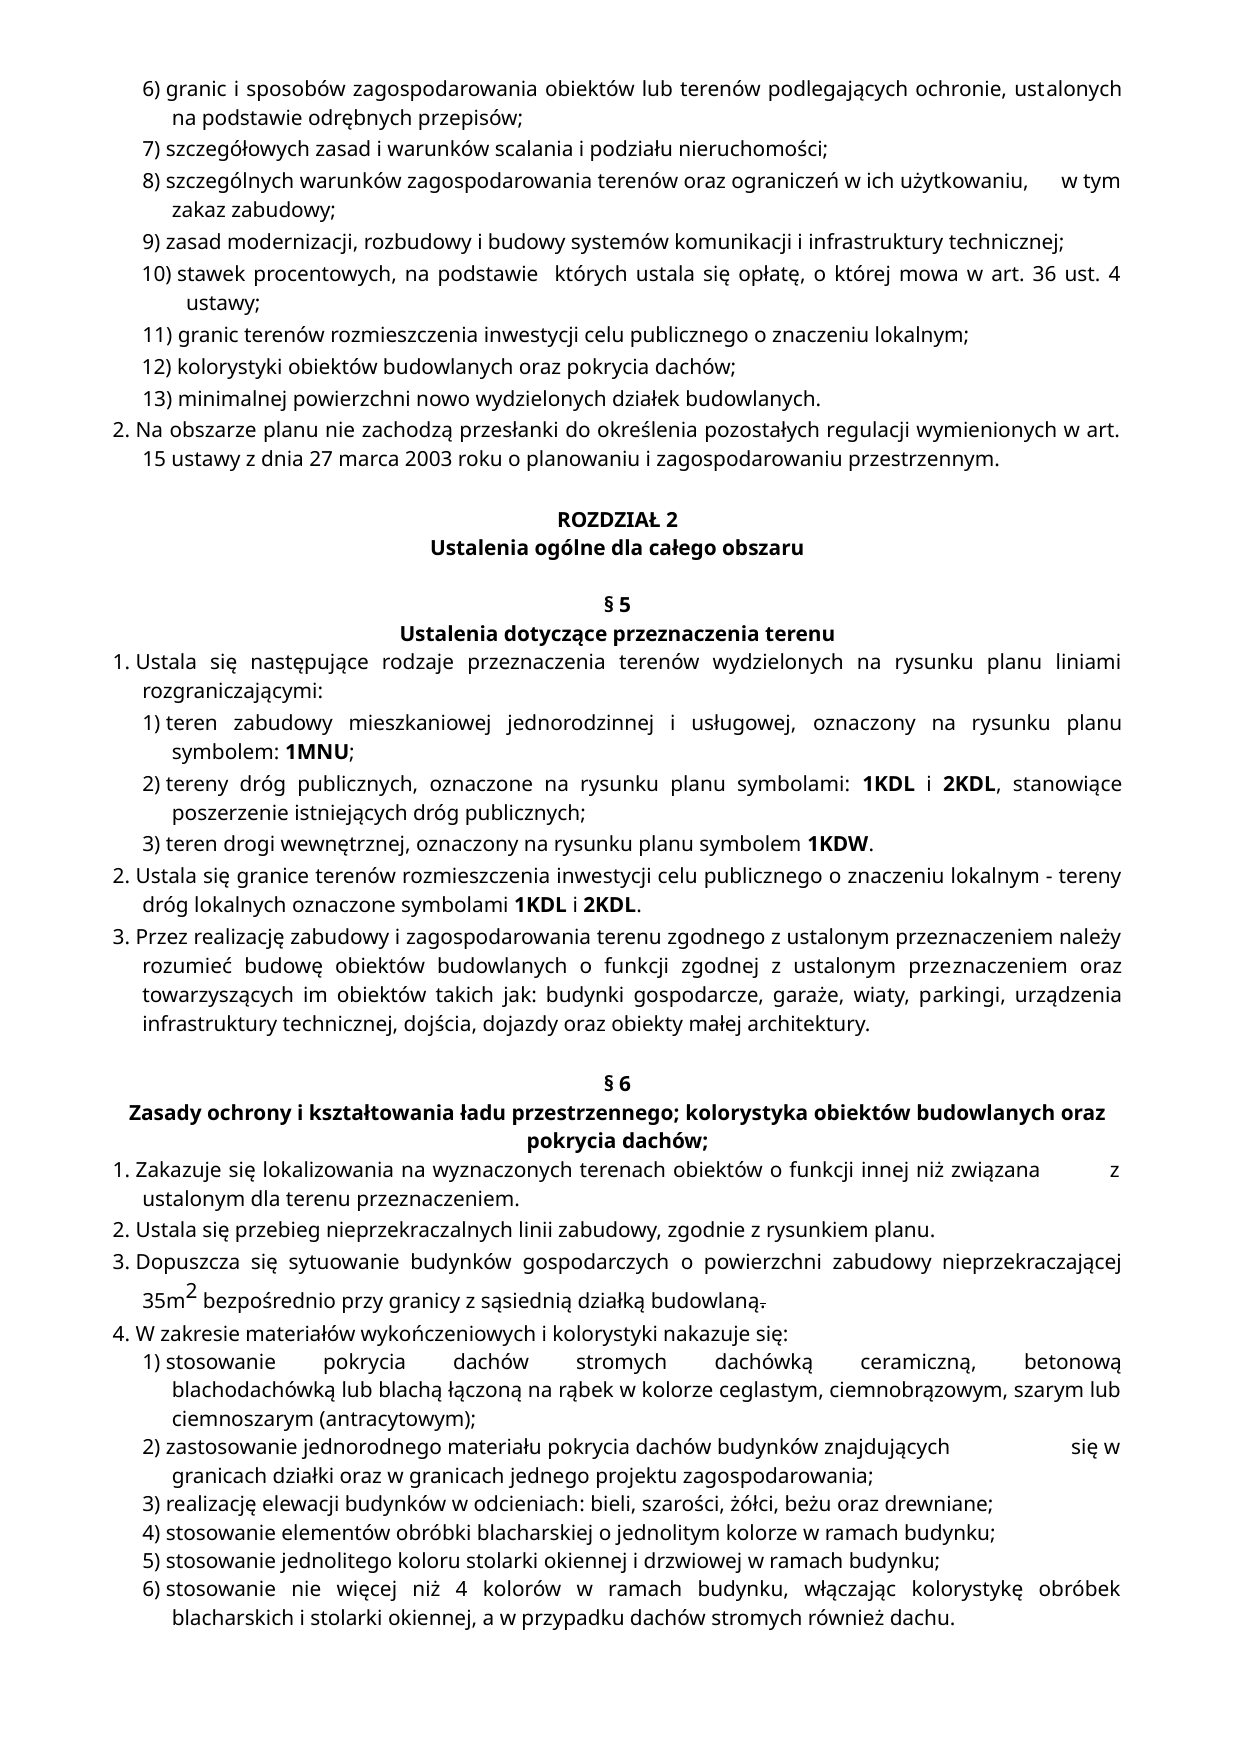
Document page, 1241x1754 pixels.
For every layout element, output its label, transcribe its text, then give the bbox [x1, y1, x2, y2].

list Ustala się granice terenów rozmieszczenia inwestycji celu publicznego o znaczeniu lokalnym - tereny dróg lokalnych oznaczone symbolami 1KDL i 2KDL. [112, 861, 1122, 919]
list zasad modernizacji, rozbudowy i budowy systemów komunikacji i infrastruktury technicznej; [142, 227, 1122, 256]
list Przez realizację zabudowy i zagospodarowania terenu zgodnego z ustalonym przeznaczeniem należy rozumieć budowę obiektów budowlanych o funkcji zgodnej z ustalonym przeznaczeniem oraz towarzyszących im obiektów takich jak: budynki gospodarcze, garaże, wiaty, parkingi, urządzenia infrastruktury technicznej, dojścia, dojazdy oraz obiekty małej architektury. [112, 922, 1122, 1038]
list stosowanie jednolitego koloru stolarki okiennej i drzwiowej w ramach budynku; [142, 1546, 1122, 1574]
list Dopuszcza się sytuowanie budynków gospodarczych o powierzchni zabudowy nieprzekraczającej 35m2 bezpośrednio przy granicy z sąsiednią działką budowlaną. [112, 1247, 1122, 1315]
text ROZDZIAŁ 2 [112, 505, 1122, 533]
text Ustalenia dotyczące przeznaczenia terenu [112, 619, 1122, 647]
text § 5 [112, 590, 1122, 619]
list Zakazuje się lokalizowania na wyznaczonych terenach obiektów o funkcji innej niż związana z ustalonym dla terenu przeznaczeniem. [112, 1155, 1122, 1212]
list realizację elewacji budynków w odcieniach: bieli, szarości, żółci, beżu oraz drewniane; [142, 1489, 1122, 1518]
list Ustala się przebieg nieprzekraczalnych linii zabudowy, zgodnie z rysunkiem planu. [112, 1216, 1122, 1244]
text Zasady ochrony i kształtowania ładu przestrzennego; kolorystyka obiektów budowlanych oraz pokrycia dachów; [112, 1098, 1122, 1155]
list kolorystyki obiektów budowlanych oraz pokrycia dachów; [141, 352, 1122, 380]
list granic terenów rozmieszczenia inwestycji celu publicznego o znaczeniu lokalnym; [142, 320, 1122, 348]
list szczególnych warunków zagospodarowania terenów oraz ograniczeń w ich użytkowaniu, w tym zakaz zabudowy; [142, 166, 1122, 224]
list teren zabudowy mieszkaniowej jednorodzinnej i usługowej, oznaczony na rysunku planu symbolem: 1MNU; [142, 708, 1122, 765]
list W zakresie materiałów wykończeniowych i kolorystyki nakazuje się: [112, 1319, 1122, 1347]
text Ustalenia ogólne dla całego obszaru [112, 533, 1122, 562]
list teren drogi wewnętrznej, oznaczony na rysunku planu symbolem 1KDW. [142, 829, 1122, 858]
list Ustala się następujące rodzaje przeznaczenia terenów wydzielonych na rysunku planu liniami rozgraniczającymi: [112, 647, 1122, 704]
list stawek procentowych, na podstawie których ustala się opłatę, o której mowa w art. 36 ust. 4 ustawy; [141, 259, 1122, 317]
list Na obszarze planu nie zachodzą przesłanki do określenia pozostałych regulacji wymienionych w art. 15 ustawy z dnia 27 marca 2003 roku o planowaniu i zagospodarowaniu przestrzennym. [112, 416, 1122, 473]
list zastosowanie jednorodnego materiału pokrycia dachów budynków znajdujących się w granicach działki oraz w granicach jednego projektu zagospodarowania; [142, 1432, 1122, 1489]
text § 6 [112, 1069, 1122, 1098]
list szczegółowych zasad i warunków scalania i podziału nieruchomości; [142, 134, 1122, 163]
list tereny dróg publicznych, oznaczone na rysunku planu symbolami: 1KDL i 2KDL, stanowiące poszerzenie istniejących dróg publicznych; [142, 769, 1122, 826]
list stosowanie nie więcej niż 4 kolorów w ramach budynku, włączając kolorystykę obróbek blacharskich i stolarki okiennej, a w przypadku dachów stromych również dachu. [142, 1574, 1122, 1631]
list stosowanie elementów obróbki blacharskiej o jednolitym kolorze w ramach budynku; [142, 1518, 1122, 1546]
list stosowanie pokrycia dachów stromych dachówką ceramiczną, betonową blachodachówką lub blachą łączoną na rąbek w kolorze ceglastym, ciemnobrązowym, szarym lub ciemnoszarym (antracytowym); [142, 1347, 1122, 1432]
list granic i sposobów zagospodarowania obiektów lub terenów podlegających ochronie, ustalonych na podstawie odrębnych przepisów; [142, 74, 1122, 131]
list minimalnej powierzchni nowo wydzielonych działek budowlanych. [142, 384, 1122, 412]
